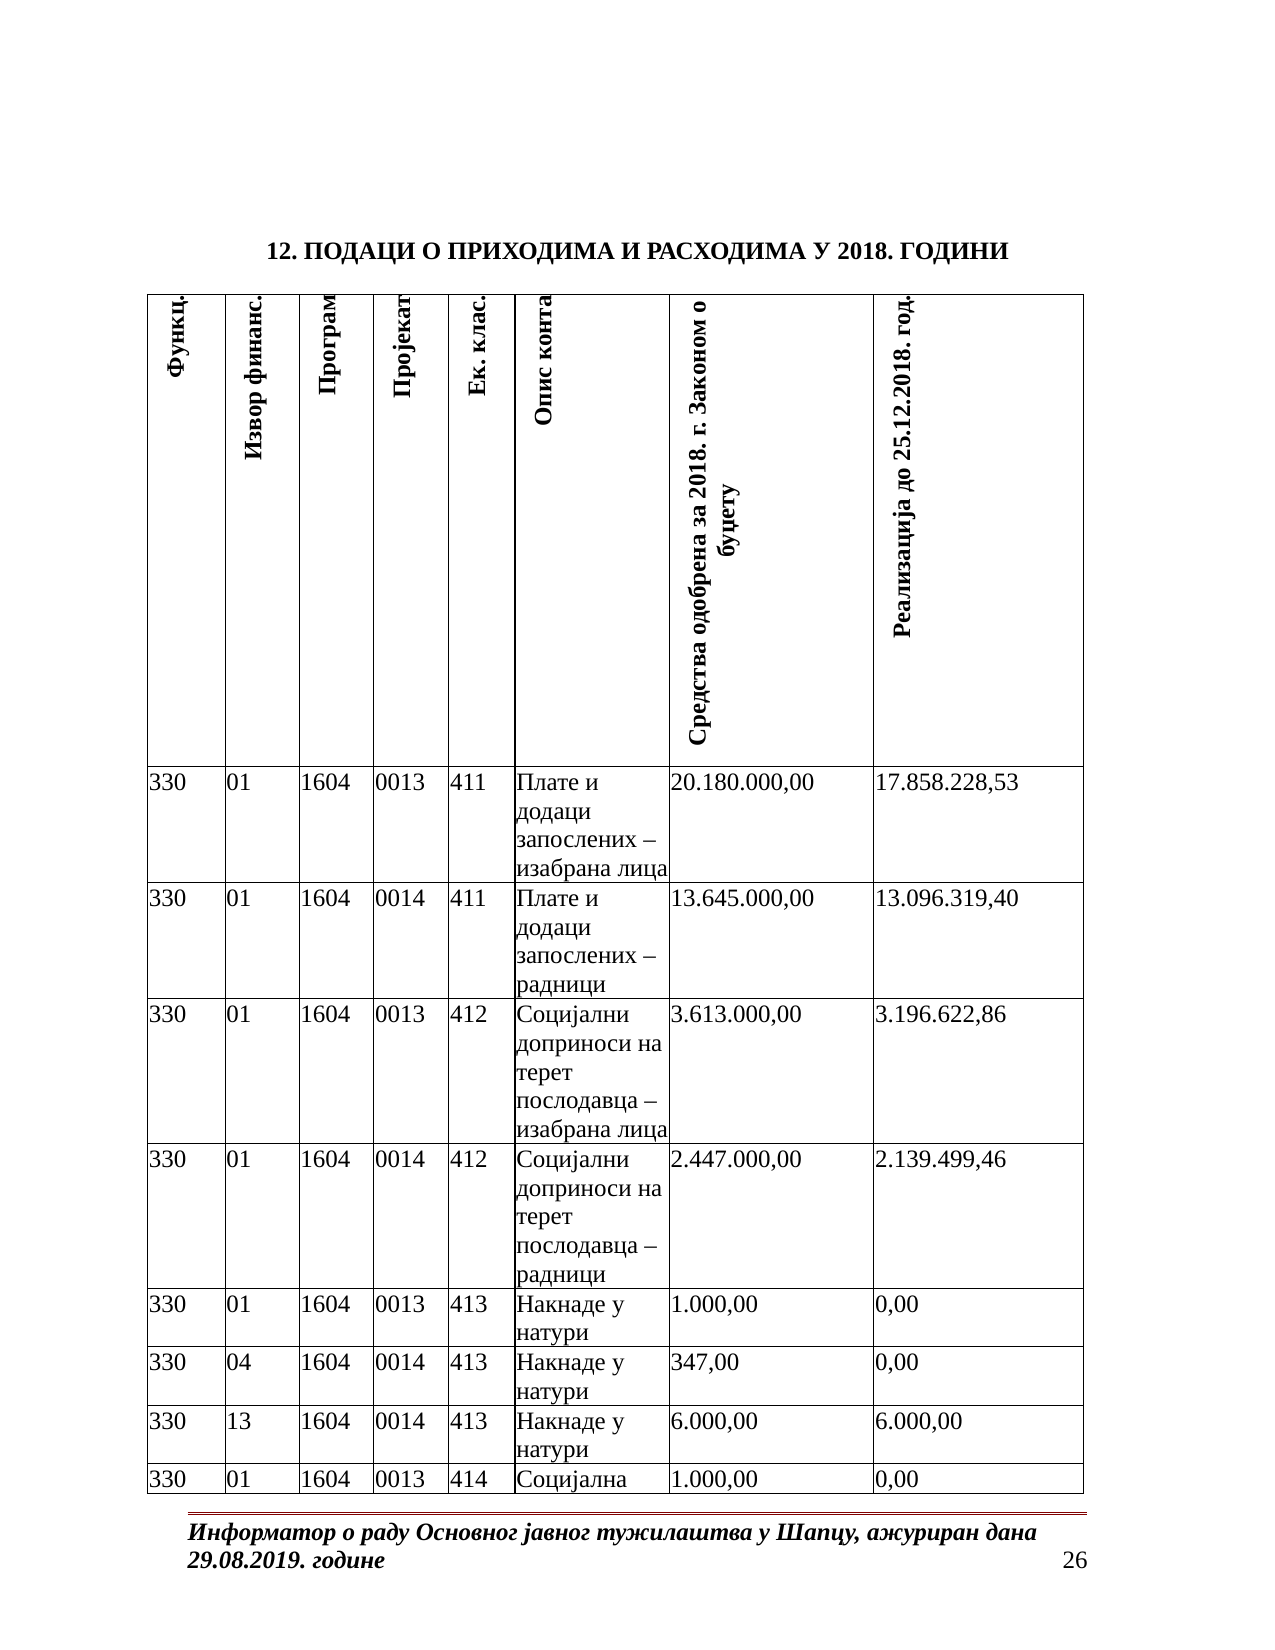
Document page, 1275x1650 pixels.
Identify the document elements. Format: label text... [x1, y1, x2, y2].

table_cell 413 [449, 1289, 514, 1346]
table_cell 330 [148, 1464, 225, 1493]
table_cell 01 [226, 999, 299, 1143]
table_cell 0014 [374, 883, 448, 998]
table_cell 330 [148, 1347, 225, 1405]
table_header Опис конта [516, 295, 669, 766]
table_cell 347,00 [670, 1347, 873, 1405]
table_cell 330 [148, 1289, 225, 1346]
table_cell 1.000,00 [670, 1464, 873, 1493]
table_cell 0,00 [874, 1289, 1083, 1346]
table_cell 1604 [300, 767, 373, 882]
table_cell 3.196.622,86 [874, 999, 1083, 1143]
table_cell 413 [449, 1406, 514, 1463]
table_cell Социјална [516, 1464, 669, 1493]
table_header Пројекат [374, 295, 448, 766]
table_header Програм [300, 295, 373, 766]
table_cell 1604 [300, 1289, 373, 1346]
table_cell 1604 [300, 1347, 373, 1405]
table_cell 414 [449, 1464, 514, 1493]
table_cell 0014 [374, 1347, 448, 1405]
table_cell 0013 [374, 767, 448, 882]
table_cell 01 [226, 1289, 299, 1346]
table_cell 6.000,00 [874, 1406, 1083, 1463]
table_cell 04 [226, 1347, 299, 1405]
table_cell 1604 [300, 1144, 373, 1288]
table_cell 13.096.319,40 [874, 883, 1083, 998]
table_cell Накнаде у натури [516, 1347, 669, 1405]
table_cell 01 [226, 883, 299, 998]
table_cell 412 [449, 1144, 514, 1288]
table_cell 330 [148, 1406, 225, 1463]
table_cell 13.645.000,00 [670, 883, 873, 998]
table_cell 330 [148, 1144, 225, 1288]
table_cell 2.447.000,00 [670, 1144, 873, 1288]
table_cell 411 [449, 883, 514, 998]
table_cell 01 [226, 1144, 299, 1288]
table_cell Накнаде у натури [516, 1289, 669, 1346]
table_cell Социјални доприноси на терет послодавца – изабрана лица [516, 999, 669, 1143]
table_cell 1604 [300, 1406, 373, 1463]
table_cell 0014 [374, 1144, 448, 1288]
table_cell 6.000,00 [670, 1406, 873, 1463]
table_header Извор финанс. [226, 295, 299, 766]
table_cell 01 [226, 767, 299, 882]
table_cell 1604 [300, 999, 373, 1143]
table_cell 1.000,00 [670, 1289, 873, 1346]
table_cell 3.613.000,00 [670, 999, 873, 1143]
table_header Реализација до 25.12.2018. год. [874, 295, 1083, 766]
table_cell 2.139.499,46 [874, 1144, 1083, 1288]
table_cell 0013 [374, 1464, 448, 1493]
table_cell 330 [148, 999, 225, 1143]
table_cell 0014 [374, 1406, 448, 1463]
table_cell 0013 [374, 999, 448, 1143]
table_cell 411 [449, 767, 514, 882]
table_cell 1604 [300, 1464, 373, 1493]
table_cell 17.858.228,53 [874, 767, 1083, 882]
table_cell Плате и додаци запослених – изабрана лица [516, 767, 669, 882]
table_cell 330 [148, 767, 225, 882]
text 12. ПОДАЦИ О ПРИХОДИМА И РАСХОДИМА У 2018. ГОДИНИ [187, 236, 1087, 265]
table_cell 0,00 [874, 1464, 1083, 1493]
table_cell 412 [449, 999, 514, 1143]
table_cell 13 [226, 1406, 299, 1463]
table_cell 1604 [300, 883, 373, 998]
table_cell Плате и додаци запослених – радници [516, 883, 669, 998]
table_cell 01 [226, 1464, 299, 1493]
table_cell Социјални доприноси на терет послодавца – радници [516, 1144, 669, 1288]
table_cell 330 [148, 883, 225, 998]
table_cell Накнаде у натури [516, 1406, 669, 1463]
table_cell 413 [449, 1347, 514, 1405]
table_cell 0,00 [874, 1347, 1083, 1405]
table_cell 20.180.000,00 [670, 767, 873, 882]
table_cell 0013 [374, 1289, 448, 1346]
table_header Функц. [148, 295, 225, 766]
table_header Ек. клас. [449, 295, 514, 766]
table_header Средства одобрена за 2018. г. Законом о буџету [670, 295, 873, 766]
